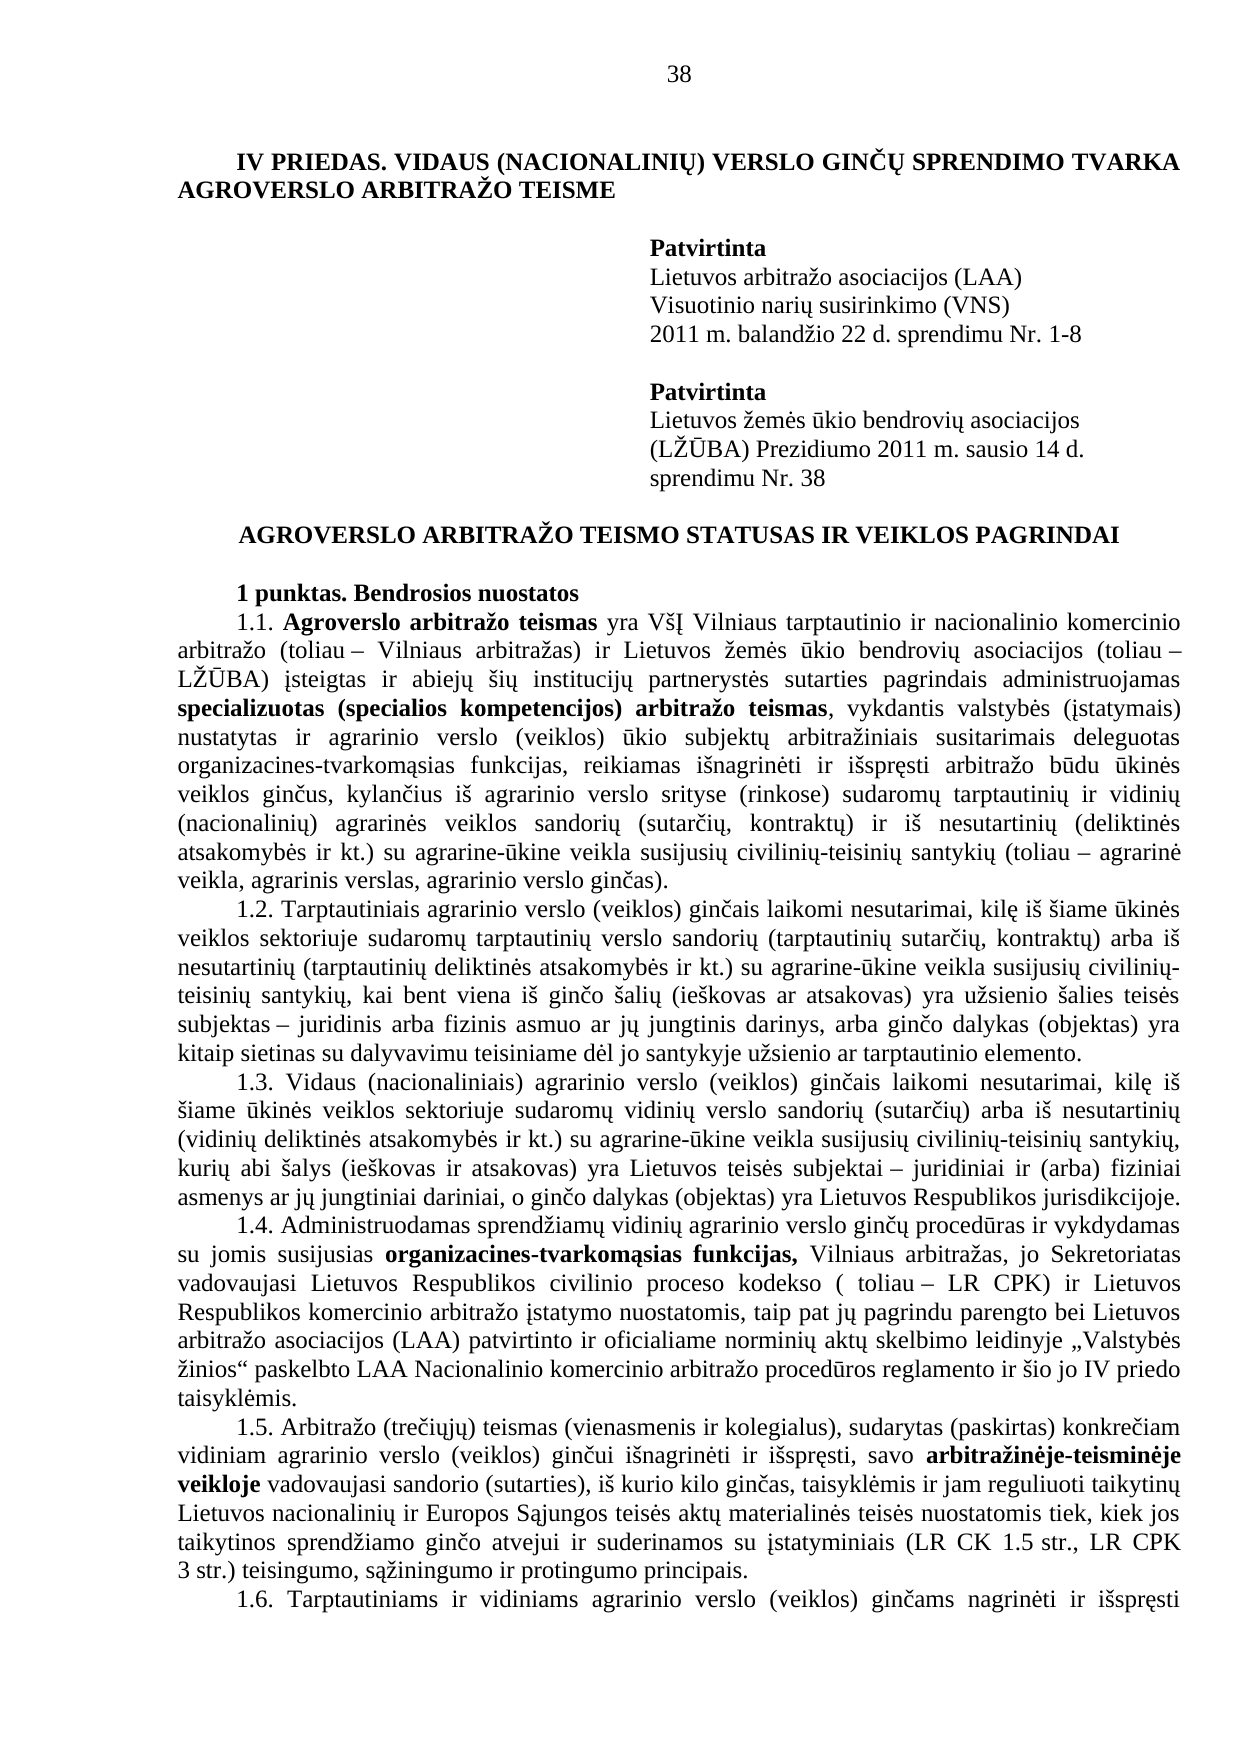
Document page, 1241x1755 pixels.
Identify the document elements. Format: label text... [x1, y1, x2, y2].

text (LŽŪBA) Prezidiumo 2011 m. sausio 14 d. [649, 434, 1181, 463]
text 1 punktas. Bendrosios nuostatos [177, 578, 1181, 607]
text Visuotinio narių susirinkimo (VNS) [649, 291, 1181, 319]
text Lietuvos arbitražo asociacijos (LAA) [649, 262, 1181, 291]
text sprendimu Nr. 38 [649, 463, 1181, 492]
text 1.2. Tarptautiniais agrarinio verslo (veiklos) ginčais laikomi nesutarimai, kilę iš šiame ūkinės veiklos sektoriuje sudaromų tarptautinių verslo sandorių (tarptautinių sutarčių, kontraktų) arba iš nesutartinių (tarptautinių deliktinės atsakomybės ir kt.) su agrarine-ūkine veikla susijusių civilinių-teisinių santykių, kai bent viena iš ginčo šalių (ieškovas ar atsakovas) yra užsienio šalies teisės subjektas – juridinis arba fizinis asmuo ar jų jungtinis darinys, arba ginčo dalykas (objektas) yra kitaip sietinas su dalyvavimu teisiniame dėl jo santykyje užsienio ar tarptautinio elemento. [177, 894, 1181, 1067]
text IV PRIEDAS. VIDAUS (NACIONALINIŲ) VERSLO GINČŲ SPRENDIMO TVARKA AGROVERSLO ARBITRAŽO TEISME [177, 147, 1181, 204]
text 2011 m. balandžio 22 d. sprendimu Nr. 1-8 [649, 319, 1181, 348]
text Patvirtinta [649, 377, 1181, 406]
text Patvirtinta [649, 233, 1181, 262]
text 1.1. Agroverslo arbitražo teismas yra VšĮ Vilniaus tarptautinio ir nacionalinio komercinio arbitražo (toliau – Vilniaus arbitražas) ir Lietuvos žemės ūkio bendrovių asociacijos (toliau – LŽŪBA) įsteigtas ir abiejų šių institucijų partnerystės sutarties pagrindais administruojamas specializuotas (specialios kompetencijos) arbitražo teismas, vykdantis valstybės (įstatymais) nustatytas ir agrarinio verslo (veiklos) ūkio subjektų arbitražiniais susitarimais deleguotas organizacines-tvarkomąsias funkcijas, reikiamas išnagrinėti ir išspręsti arbitražo būdu ūkinės veiklos ginčus, kylančius iš agrarinio verslo srityse (rinkose) sudaromų tarptautinių ir vidinių (nacionalinių) agrarinės veiklos sandorių (sutarčių, kontraktų) ir iš nesutartinių (deliktinės atsakomybės ir kt.) su agrarine-ūkine veikla susijusių civilinių-teisinių santykių (toliau – agrarinė veikla, agrarinis verslas, agrarinio verslo ginčas). [177, 607, 1181, 894]
text Lietuvos žemės ūkio bendrovių asociacijos [649, 406, 1181, 434]
text 1.3. Vidaus (nacionaliniais) agrarinio verslo (veiklos) ginčais laikomi nesutarimai, kilę iš šiame ūkinės veiklos sektoriuje sudaromų vidinių verslo sandorių (sutarčių) arba iš nesutartinių (vidinių deliktinės atsakomybės ir kt.) su agrarine-ūkine veikla susijusių civilinių-teisinių santykių, kurių abi šalys (ieškovas ir atsakovas) yra Lietuvos teisės subjektai – juridiniai ir (arba) fiziniai asmenys ar jų jungtiniai dariniai, o ginčo dalykas (objektas) yra Lietuvos Respublikos jurisdikcijoje. [177, 1067, 1181, 1211]
text 1.4. Administruodamas sprendžiamų vidinių agrarinio verslo ginčų procedūras ir vykdydamas su jomis susijusias organizacines-tvarkomąsias funkcijas, Vilniaus arbitražas, jo Sekretoriatas vadovaujasi Lietuvos Respublikos civilinio proceso kodekso ( toliau – LR CPK) ir Lietuvos Respublikos komercinio arbitražo įstatymo nuostatomis, taip pat jų pagrindu parengto bei Lietuvos arbitražo asociacijos (LAA) patvirtinto ir oficialiame norminių aktų skelbimo leidinyje „Valstybės žinios“ paskelbto LAA Nacionalinio komercinio arbitražo procedūros reglamento ir šio jo IV priedo taisyklėmis. [177, 1211, 1181, 1412]
text 1.5. Arbitražo (trečiųjų) teismas (vienasmenis ir kolegialus), sudarytas (paskirtas) konkrečiam vidiniam agrarinio verslo (veiklos) ginčui išnagrinėti ir išspręsti, savo arbitražinėje-teisminėje veikloje vadovaujasi sandorio (sutarties), iš kurio kilo ginčas, taisyklėmis ir jam reguliuoti taikytinų Lietuvos nacionalinių ir Europos Sąjungos teisės aktų materialinės teisės nuostatomis tiek, kiek jos taikytinos sprendžiamo ginčo atvejui ir suderinamos su įstatyminiais (LR CK 1.5 str., LR CPK 3 str.) teisingumo, sąžiningumo ir protingumo principais. [177, 1412, 1181, 1584]
text 1.6. Tarptautiniams ir vidiniams agrarinio verslo (veiklos) ginčams nagrinėti ir išspręsti [177, 1584, 1181, 1613]
text AGROVERSLO ARBITRAŽO TEISMO STATUSAS IR VEIKLOS PAGRINDAI [177, 521, 1181, 549]
